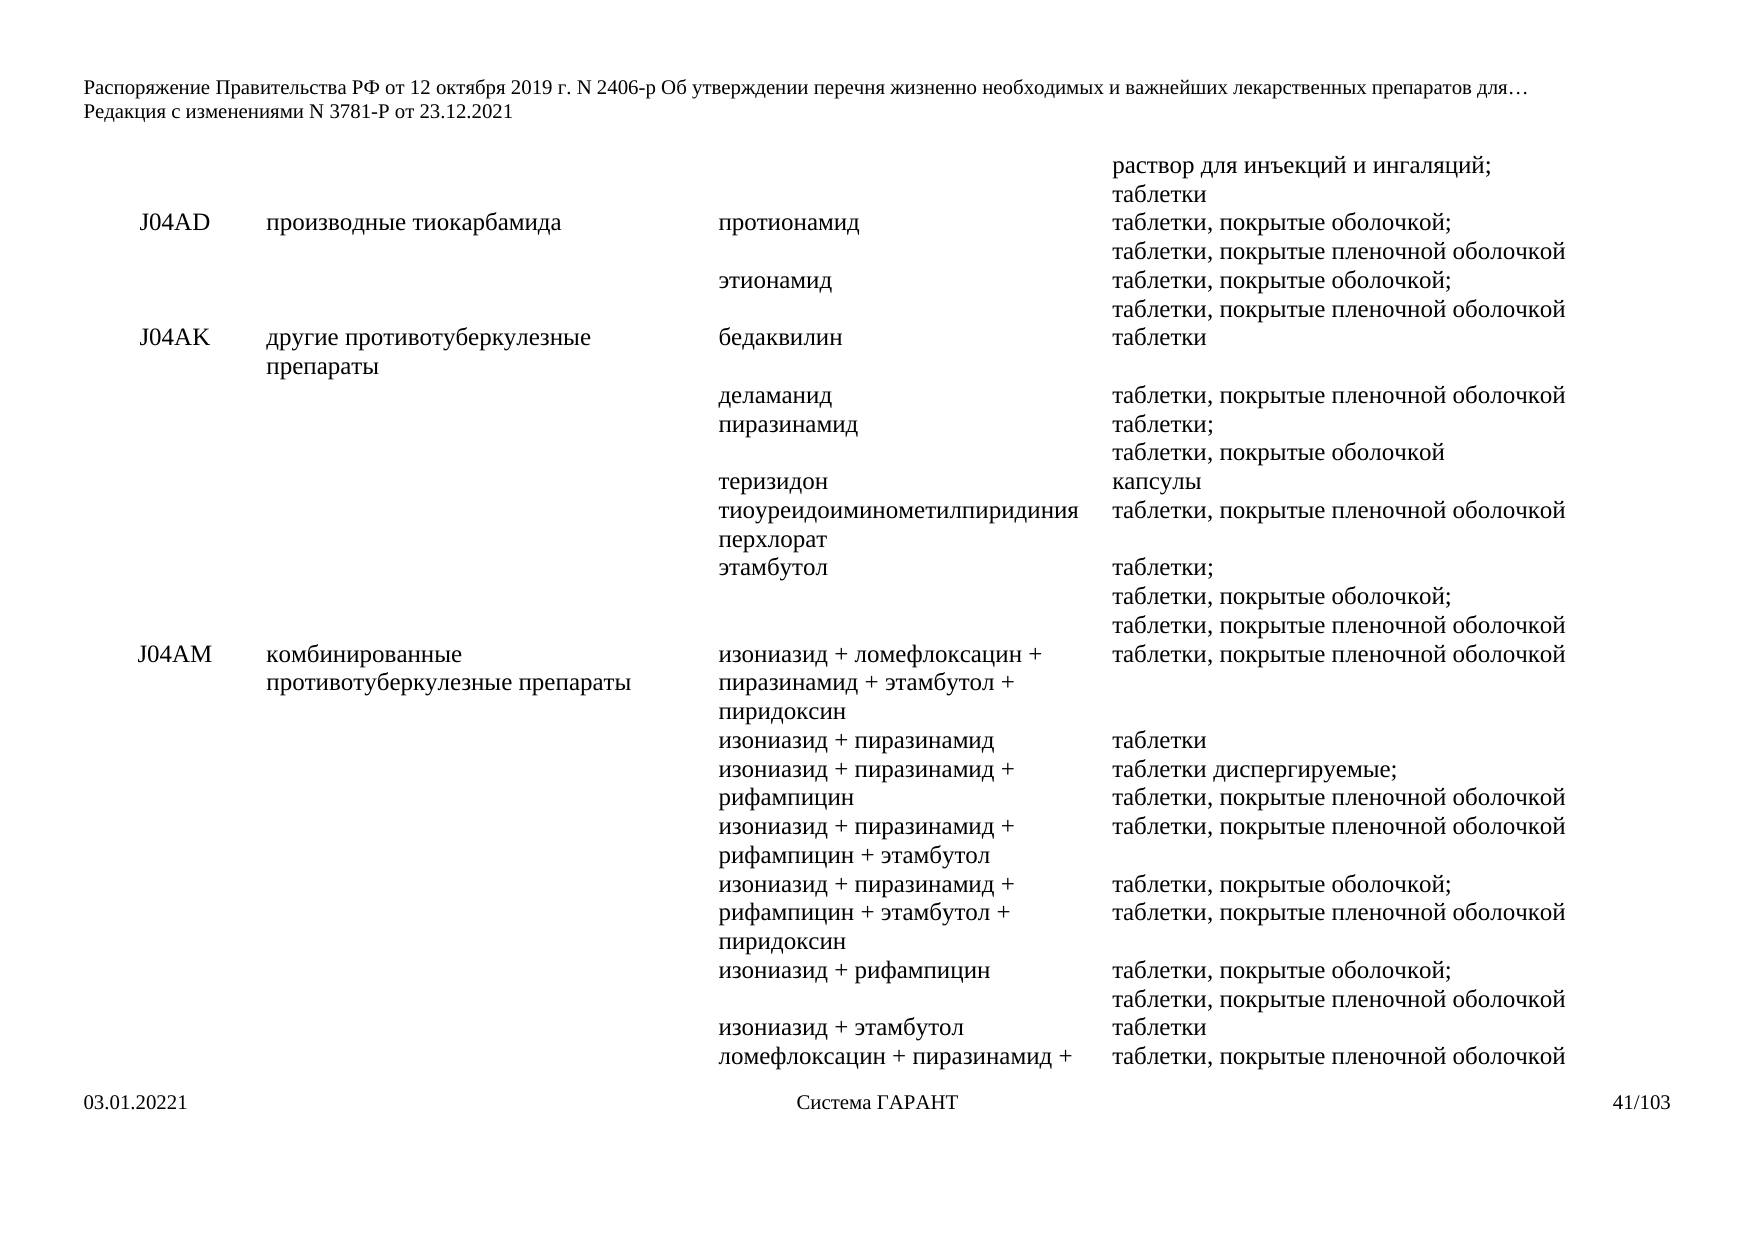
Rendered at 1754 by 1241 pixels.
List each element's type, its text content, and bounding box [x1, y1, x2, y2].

table_cell изониазид + пиразинамид + рифампицин + этамбутол + пиридоксин [707, 869, 1101, 955]
table_cell этамбутол [707, 553, 1101, 639]
table_cell J04AD [95, 208, 255, 265]
table_cell [95, 1013, 255, 1041]
table_cell таблетки; таблетки, покрытые оболочкой [1101, 409, 1669, 466]
table_cell таблетки [1101, 323, 1669, 380]
table_cell таблетки, покрытые оболочкой; таблетки, покрытые пленочной оболочкой [1101, 869, 1669, 955]
table_cell [95, 754, 255, 811]
table_cell [95, 869, 255, 955]
table_cell этионамид [707, 265, 1101, 322]
table_cell другие противотуберкулезные препараты [255, 323, 707, 380]
table_cell [255, 380, 707, 409]
table_cell [95, 955, 255, 1012]
table_cell капсулы [1101, 466, 1669, 495]
table_cell J04AK [95, 323, 255, 380]
table_cell таблетки [1101, 1013, 1669, 1041]
table_cell изониазид + пиразинамид + рифампицин [707, 754, 1101, 811]
table_cell таблетки, покрытые оболочкой; таблетки, покрытые пленочной оболочкой [1101, 265, 1669, 322]
table_cell [255, 553, 707, 639]
table_cell [255, 754, 707, 811]
table_cell бедаквилин [707, 323, 1101, 380]
table_cell таблетки [1101, 725, 1669, 754]
table_cell деламанид [707, 380, 1101, 409]
table_cell таблетки, покрытые пленочной оболочкой [1101, 639, 1669, 725]
table_cell протионамид [707, 208, 1101, 265]
table_cell ломефлоксацин + пиразинамид + [707, 1041, 1101, 1070]
table_cell [95, 150, 255, 207]
table_cell [95, 380, 255, 409]
table_cell таблетки, покрытые оболочкой; таблетки, покрытые пленочной оболочкой [1101, 208, 1669, 265]
table_cell [255, 495, 707, 552]
table_cell [255, 1013, 707, 1041]
table_cell пиразинамид [707, 409, 1101, 466]
table_cell таблетки, покрытые оболочкой; таблетки, покрытые пленочной оболочкой [1101, 955, 1669, 1012]
table_cell [255, 265, 707, 322]
table_cell [95, 725, 255, 754]
table_cell изониазид + рифампицин [707, 955, 1101, 1012]
table_cell изониазид + пиразинамид [707, 725, 1101, 754]
table_cell [95, 1041, 255, 1070]
table_cell таблетки, покрытые пленочной оболочкой [1101, 380, 1669, 409]
table_cell [95, 409, 255, 466]
table_cell таблетки; таблетки, покрытые оболочкой; таблетки, покрытые пленочной оболочкой [1101, 553, 1669, 639]
table_cell [255, 466, 707, 495]
table_cell таблетки, покрытые пленочной оболочкой [1101, 1041, 1669, 1070]
table_cell [255, 150, 707, 207]
table_cell [255, 1041, 707, 1070]
table_cell таблетки диспергируемые; таблетки, покрытые пленочной оболочкой [1101, 754, 1669, 811]
table_cell тиоуреидоиминометилпиридиния перхлорат [707, 495, 1101, 552]
table_cell [95, 811, 255, 869]
table_cell таблетки, покрытые пленочной оболочкой [1101, 495, 1669, 552]
table_cell J04AM [95, 639, 255, 725]
table_cell производные тиокарбамида [255, 208, 707, 265]
table_cell комбинированные противотуберкулезные препараты [255, 639, 707, 725]
table_cell [255, 955, 707, 1012]
table_cell изониазид + ломефлоксацин + пиразинамид + этамбутол + пиридоксин [707, 639, 1101, 725]
table_cell изониазид + пиразинамид + рифампицин + этамбутол [707, 811, 1101, 869]
table_cell раствор для инъекций и ингаляций; таблетки [1101, 150, 1669, 207]
table_cell [255, 725, 707, 754]
table_cell таблетки, покрытые пленочной оболочкой [1101, 811, 1669, 869]
table_cell [707, 150, 1101, 207]
table_cell [95, 265, 255, 322]
table_cell [95, 495, 255, 552]
table_cell [95, 553, 255, 639]
table_cell [95, 466, 255, 495]
table_cell теризидон [707, 466, 1101, 495]
table_cell [255, 811, 707, 869]
table_cell изониазид + этамбутол [707, 1013, 1101, 1041]
table_cell [255, 869, 707, 955]
table_cell [255, 409, 707, 466]
